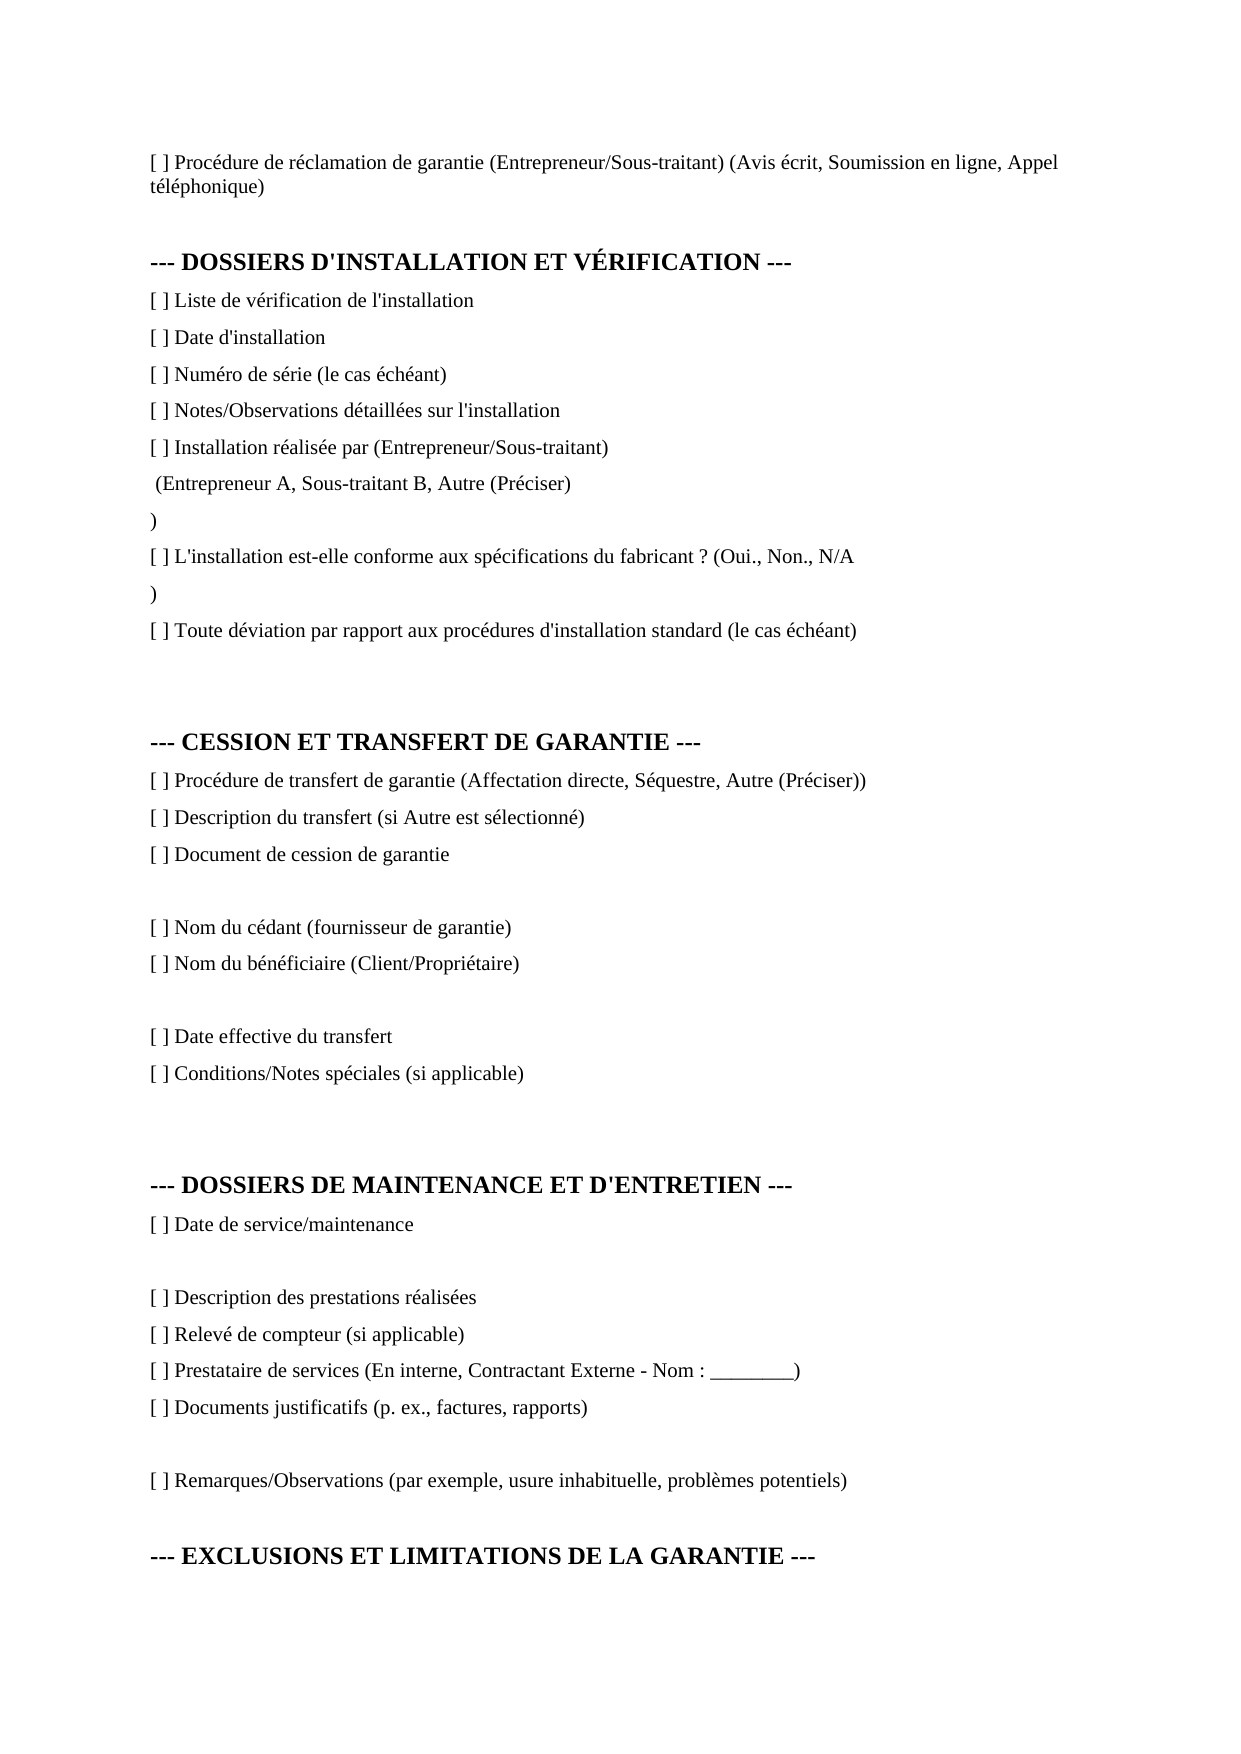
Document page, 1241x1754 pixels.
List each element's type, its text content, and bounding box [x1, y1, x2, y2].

text [ ] Document de cession de garantie [150, 842, 1090, 866]
text [ ] Remarques/Observations (par exemple, usure inhabituelle, problèmes potentiels) [150, 1468, 1090, 1492]
text [ ] Date effective du transfert [150, 1024, 1090, 1048]
text ) [150, 581, 1090, 605]
text [ ] Conditions/Notes spéciales (si applicable) [150, 1061, 1090, 1085]
text [ ] Nom du cédant (fournisseur de garantie) [150, 915, 1090, 939]
text [ ] Description du transfert (si Autre est sélectionné) [150, 805, 1090, 829]
text [ ] Liste de vérification de l'installation [150, 288, 1090, 312]
text [ ] Documents justificatifs (p. ex., factures, rapports) [150, 1395, 1090, 1419]
text [ ] L'installation est-elle conforme aux spécifications du fabricant ? (Oui., Non., N/A [150, 544, 1090, 568]
text [ ] Procédure de transfert de garantie (Affectation directe, Séquestre, Autre (Préciser)) [150, 768, 1090, 792]
text --- CESSION ET TRANSFERT DE GARANTIE --- [150, 727, 1090, 756]
text [ ] Notes/Observations détaillées sur l'installation [150, 398, 1090, 422]
text [ ] Prestataire de services (En interne, Contractant Externe - Nom : ________) [150, 1358, 1090, 1382]
text [ ] Toute déviation par rapport aux procédures d'installation standard (le cas échéant) [150, 617, 1090, 642]
text [ ] Description des prestations réalisées [150, 1285, 1090, 1309]
text [ ] Procédure de réclamation de garantie (Entrepreneur/Sous-traitant) (Avis écrit, Soumission en ligne, Appel téléphonique) [150, 150, 1090, 198]
text --- EXCLUSIONS ET LIMITATIONS DE LA GARANTIE --- [150, 1541, 1090, 1570]
text (Entrepreneur A, Sous-traitant B, Autre (Préciser) [150, 471, 1090, 495]
text [ ] Installation réalisée par (Entrepreneur/Sous-traitant) [150, 435, 1090, 459]
text --- DOSSIERS DE MAINTENANCE ET D'ENTRETIEN --- [150, 1171, 1090, 1199]
text [ ] Relevé de compteur (si applicable) [150, 1322, 1090, 1346]
text [ ] Numéro de série (le cas échéant) [150, 362, 1090, 386]
text --- DOSSIERS D'INSTALLATION ET VÉRIFICATION --- [150, 247, 1090, 276]
text [ ] Date de service/maintenance [150, 1212, 1090, 1236]
text [ ] Nom du bénéficiaire (Client/Propriétaire) [150, 951, 1090, 975]
text ) [150, 508, 1090, 532]
text [ ] Date d'installation [150, 325, 1090, 349]
